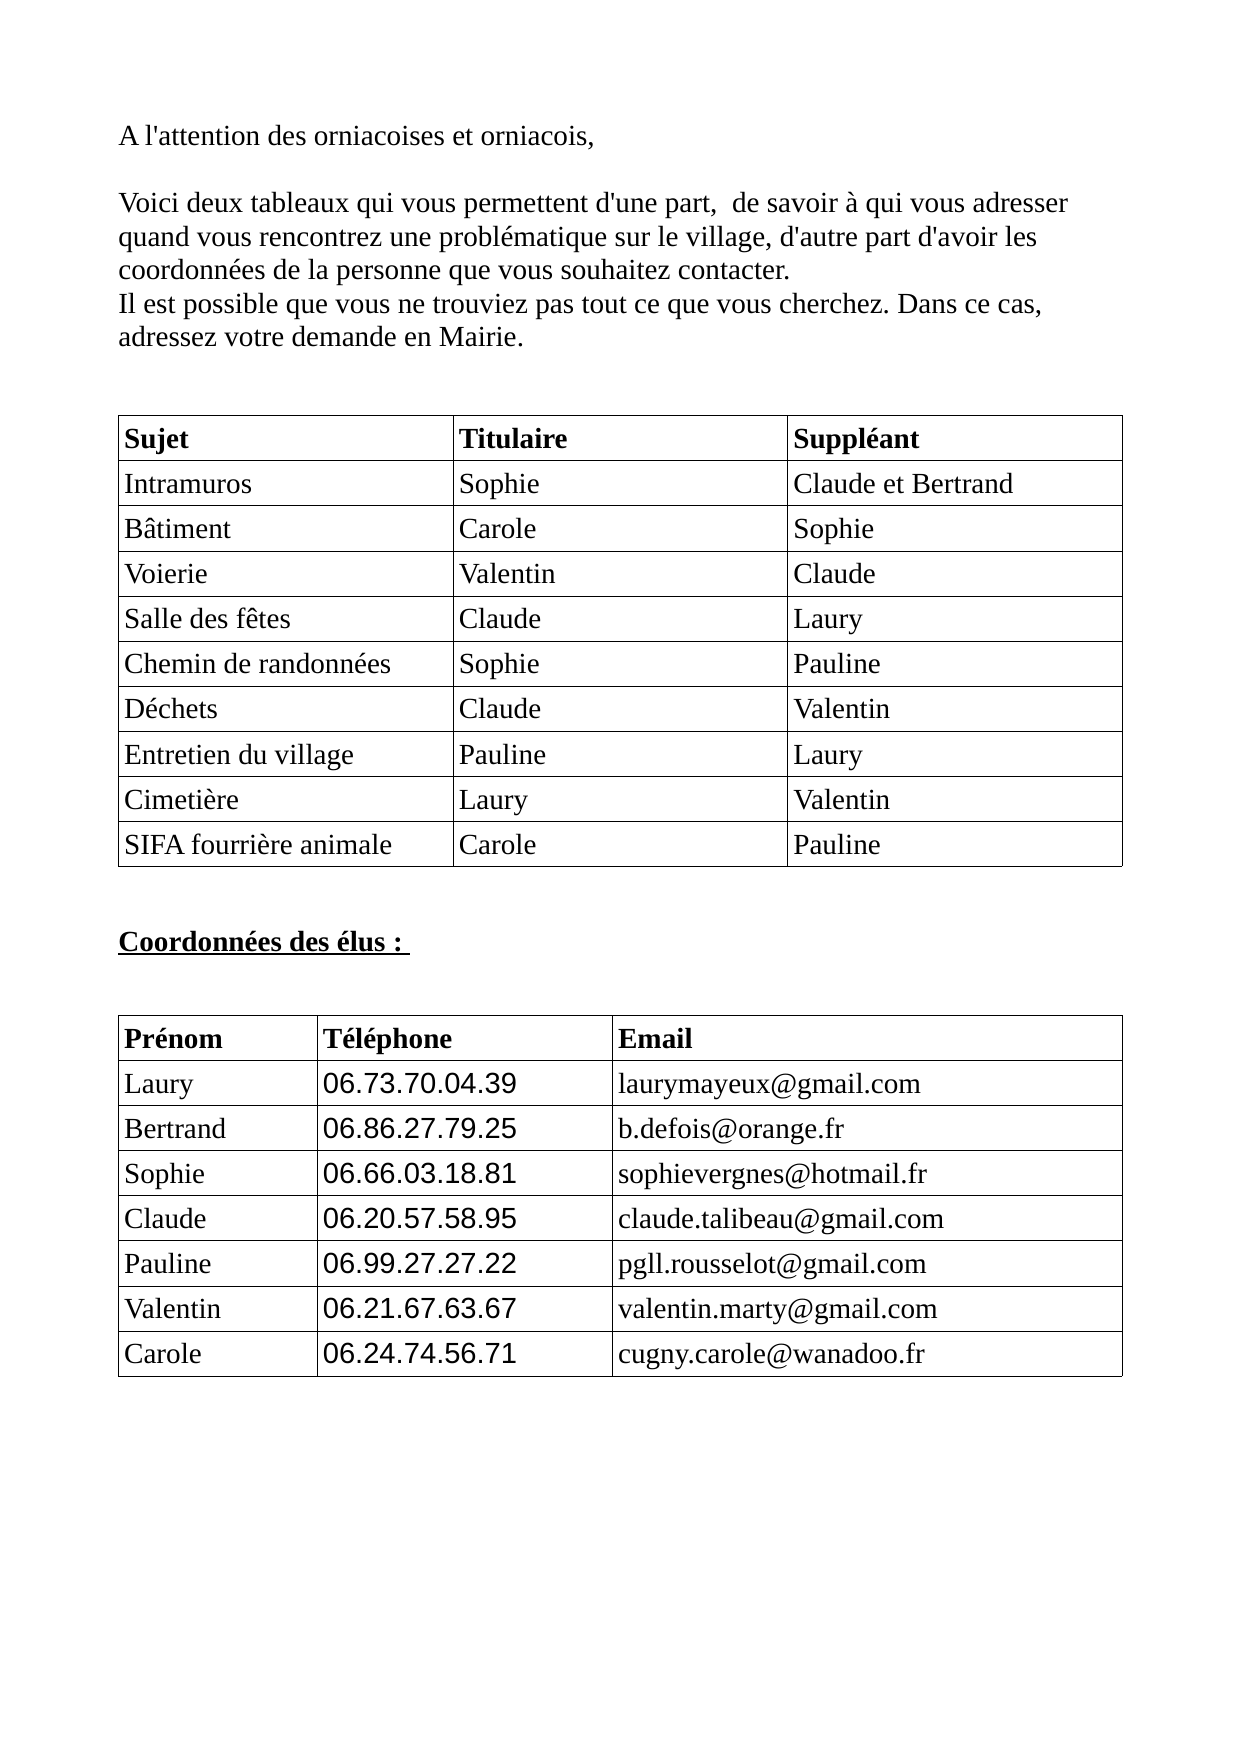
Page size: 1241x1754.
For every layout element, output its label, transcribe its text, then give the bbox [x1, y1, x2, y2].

table_cell Carole [454, 822, 787, 866]
table_cell Pauline [788, 822, 1122, 866]
table_cell Sophie [119, 1151, 317, 1195]
table_cell Chemin de randonnées [119, 642, 453, 686]
table_cell Pauline [119, 1241, 317, 1286]
table_cell 06.73.70.04.39 [318, 1061, 612, 1105]
table_cell b.defois@orange.fr [613, 1106, 1122, 1150]
table_cell SIFA fourrière animale [119, 822, 453, 866]
table_cell 06.24.74.56.71 [318, 1332, 612, 1376]
table_cell Valentin [454, 552, 787, 596]
table_cell Cimetière [119, 777, 453, 821]
table_cell Valentin [788, 687, 1122, 731]
table_cell Laury [119, 1061, 317, 1105]
table_cell Claude [119, 1196, 317, 1240]
table_cell Valentin [119, 1287, 317, 1331]
table_header Email [613, 1016, 1122, 1060]
table_cell Carole [119, 1332, 317, 1376]
text A l'attention des orniacoises et orniacois, [118, 118, 1122, 152]
table_cell Entretien du village [119, 732, 453, 776]
table_cell 06.86.27.79.25 [318, 1106, 612, 1150]
table_cell Claude [454, 597, 787, 641]
table_header Titulaire [454, 416, 787, 460]
table_cell Pauline [454, 732, 787, 776]
table_cell 06.20.57.58.95 [318, 1196, 612, 1240]
table_cell valentin.marty@gmail.com [613, 1287, 1122, 1331]
table_cell sophievergnes@hotmail.fr [613, 1151, 1122, 1195]
table_cell Laury [788, 732, 1122, 776]
table_cell 06.99.27.27.22 [318, 1241, 612, 1286]
table_cell Laury [788, 597, 1122, 641]
text Il est possible que vous ne trouviez pas tout ce que vous cherchez. Dans ce cas, adressez votre demande en Mairie. [118, 286, 1122, 353]
table_header Suppléant [788, 416, 1122, 460]
table_cell Laury [454, 777, 787, 821]
table_cell Sophie [454, 642, 787, 686]
table_cell Intramuros [119, 461, 453, 505]
table_cell Carole [454, 506, 787, 551]
table_cell Sophie [454, 461, 787, 505]
text Coordonnées des élus : [118, 924, 1122, 957]
table_cell Pauline [788, 642, 1122, 686]
text Voici deux tableaux qui vous permettent d'une part, de savoir à qui vous adresser quand vous rencontrez une problématique sur le village, d'autre part d'avoir les coordonnées de la personne que vous souhaitez contacter. [118, 185, 1122, 286]
table_cell claude.talibeau@gmail.com [613, 1196, 1122, 1240]
table_cell pgll.rousselot@gmail.com [613, 1241, 1122, 1286]
table_cell Voierie [119, 552, 453, 596]
table_cell Valentin [788, 777, 1122, 821]
table_cell Bertrand [119, 1106, 317, 1150]
table_cell Claude [454, 687, 787, 731]
table_header Prénom [119, 1016, 317, 1060]
table_cell Déchets [119, 687, 453, 731]
table_header Téléphone [318, 1016, 612, 1060]
table_cell 06.66.03.18.81 [318, 1151, 612, 1195]
table_cell cugny.carole@wanadoo.fr [613, 1332, 1122, 1376]
table_cell Claude [788, 552, 1122, 596]
table_cell 06.21.67.63.67 [318, 1287, 612, 1331]
table_header Sujet [119, 416, 453, 460]
table_cell Claude et Bertrand [788, 461, 1122, 505]
table_cell laurymayeux@gmail.com [613, 1061, 1122, 1105]
table_cell Bâtiment [119, 506, 453, 551]
table_cell Sophie [788, 506, 1122, 551]
table_cell Salle des fêtes [119, 597, 453, 641]
